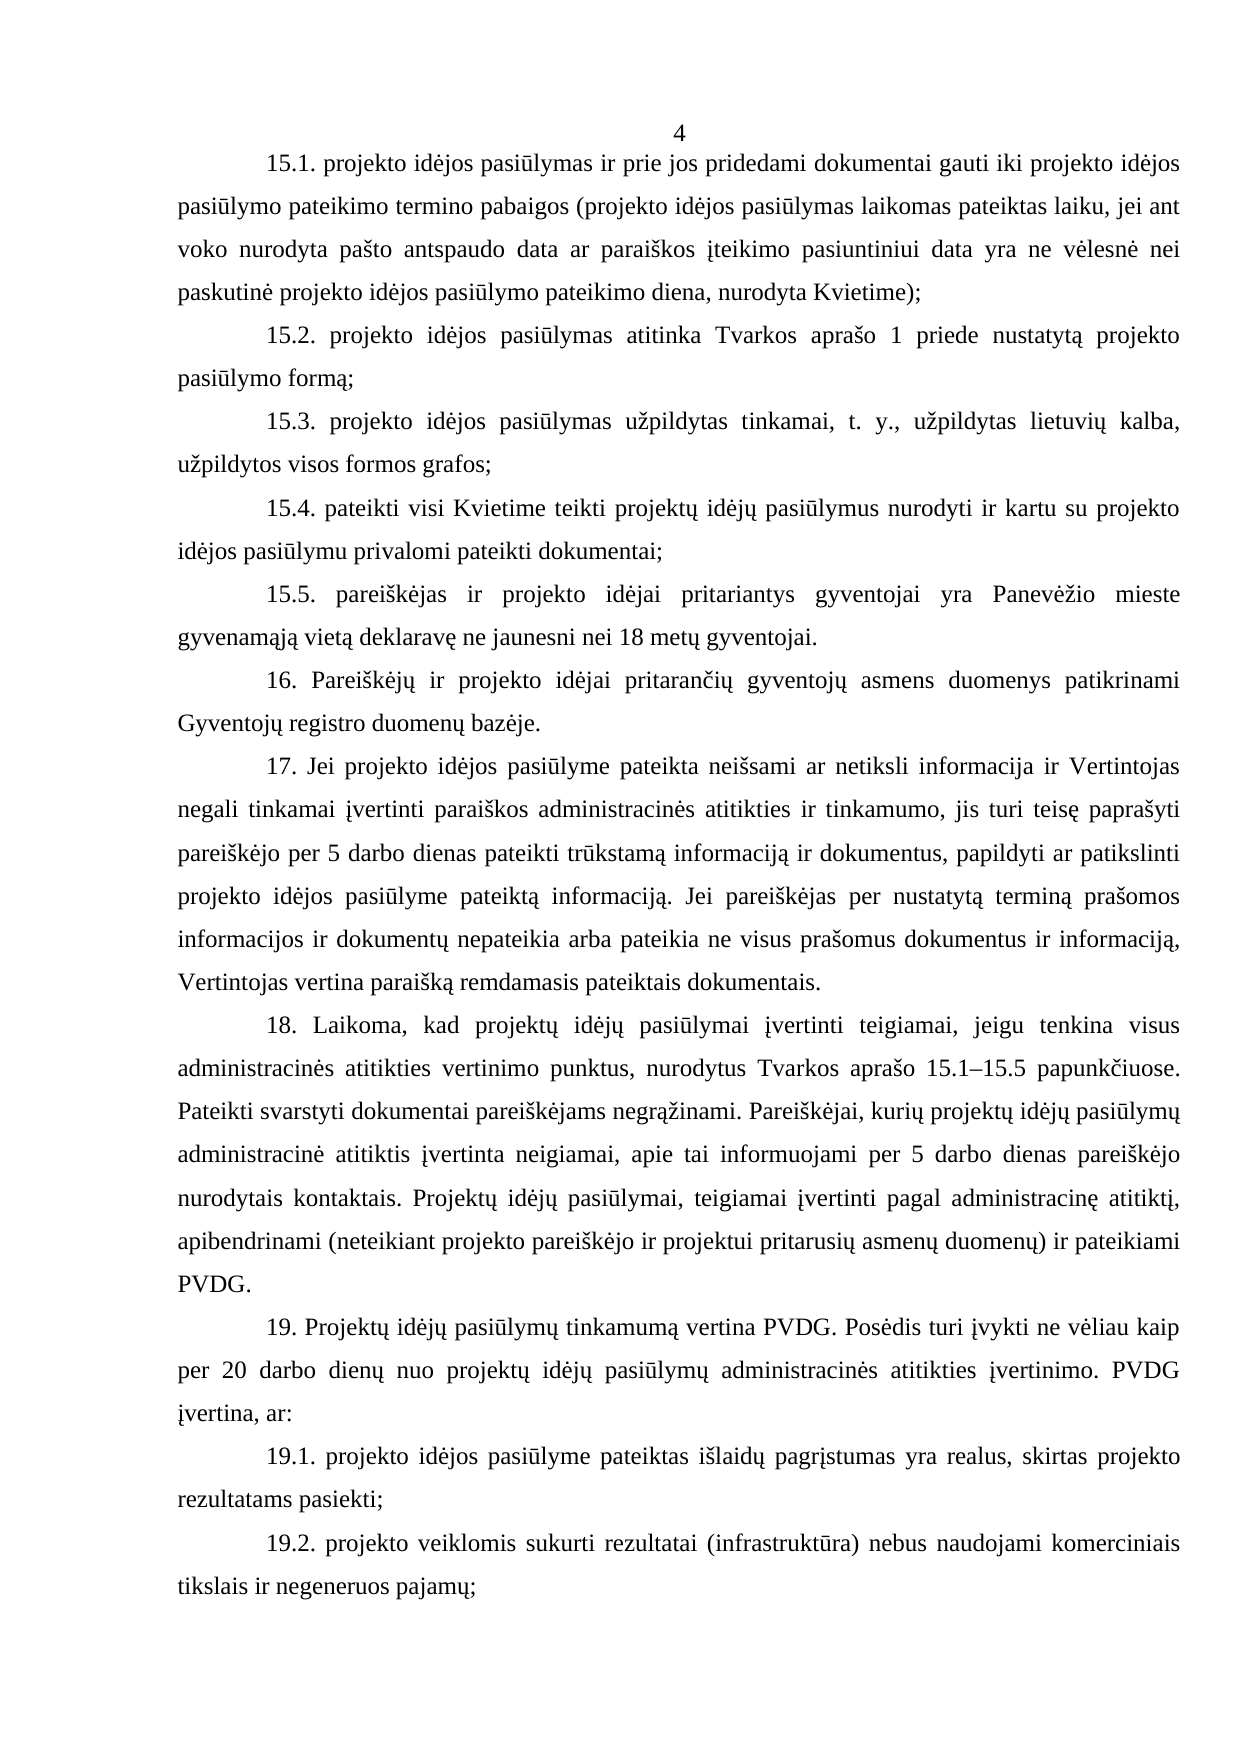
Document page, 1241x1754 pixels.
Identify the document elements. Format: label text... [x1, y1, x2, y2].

text 15.2. projekto idėjos pasiūlymas atitinka Tvarkos aprašo 1 priede nustatytą projekto pasiūlymo formą; [177, 320, 1181, 392]
text 19.2. projekto veiklomis sukurti rezultatai (infrastruktūra) nebus naudojami komerciniais tikslais ir negeneruos pajamų; [177, 1528, 1181, 1599]
text 16. Pareiškėjų ir projekto idėjai pritarančių gyventojų asmens duomenys patikrinami Gyventojų registro duomenų bazėje. [177, 665, 1181, 737]
text 19.1. projekto idėjos pasiūlyme pateiktas išlaidų pagrįstumas yra realus, skirtas projekto rezultatams pasiekti; [177, 1441, 1181, 1513]
text 15.5. pareiškėjas ir projekto idėjai pritariantys gyventojai yra Panevėžio mieste gyvenamąją vietą deklaravę ne jaunesni nei 18 metų gyventojai. [177, 579, 1181, 651]
text 15.4. pateikti visi Kvietime teikti projektų idėjų pasiūlymus nurodyti ir kartu su projekto idėjos pasiūlymu privalomi pateikti dokumentai; [177, 493, 1181, 564]
text 17. Jei projekto idėjos pasiūlyme pateikta neišsami ar netiksli informacija ir Vertintojas negali tinkamai įvertinti paraiškos administracinės atitikties ir tinkamumo, jis turi teisę paprašyti pareiškėjo per 5 darbo dienas pateikti trūkstamą informaciją ir dokumentus, papildyti ar patikslinti projekto idėjos pasiūlyme pateiktą informaciją. Jei pareiškėjas per nustatytą terminą prašomos informacijos ir dokumentų nepateikia arba pateikia ne visus prašomus dokumentus ir informaciją, Vertintojas vertina paraišką remdamasis pateiktais dokumentais. [177, 751, 1181, 996]
text 19. Projektų idėjų pasiūlymų tinkamumą vertina PVDG. Posėdis turi įvykti ne vėliau kaip per 20 darbo dienų nuo projektų idėjų pasiūlymų administracinės atitikties įvertinimo. PVDG įvertina, ar: [177, 1312, 1181, 1427]
text 18. Laikoma, kad projektų idėjų pasiūlymai įvertinti teigiamai, jeigu tenkina visus administracinės atitikties vertinimo punktus, nurodytus Tvarkos aprašo 15.1–15.5 papunkčiuose. Pateikti svarstyti dokumentai pareiškėjams negrąžinami. Pareiškėjai, kurių projektų idėjų pasiūlymų administracinė atitiktis įvertinta neigiamai, apie tai informuojami per 5 darbo dienas pareiškėjo nurodytais kontaktais. Projektų idėjų pasiūlymai, teigiamai įvertinti pagal administracinę atitiktį, apibendrinami (neteikiant projekto pareiškėjo ir projektui pritarusių asmenų duomenų) ir pateikiami PVDG. [177, 1010, 1181, 1298]
text 15.3. projekto idėjos pasiūlymas užpildytas tinkamai, t. y., užpildytas lietuvių kalba, užpildytos visos formos grafos; [177, 406, 1181, 478]
text 15.1. projekto idėjos pasiūlymas ir prie jos pridedami dokumentai gauti iki projekto idėjos pasiūlymo pateikimo termino pabaigos (projekto idėjos pasiūlymas laikomas pateiktas laiku, jei ant voko nurodyta pašto antspaudo data ar paraiškos įteikimo pasiuntiniui data yra ne vėlesnė nei paskutinė projekto idėjos pasiūlymo pateikimo diena, nurodyta Kvietime); [177, 148, 1181, 306]
